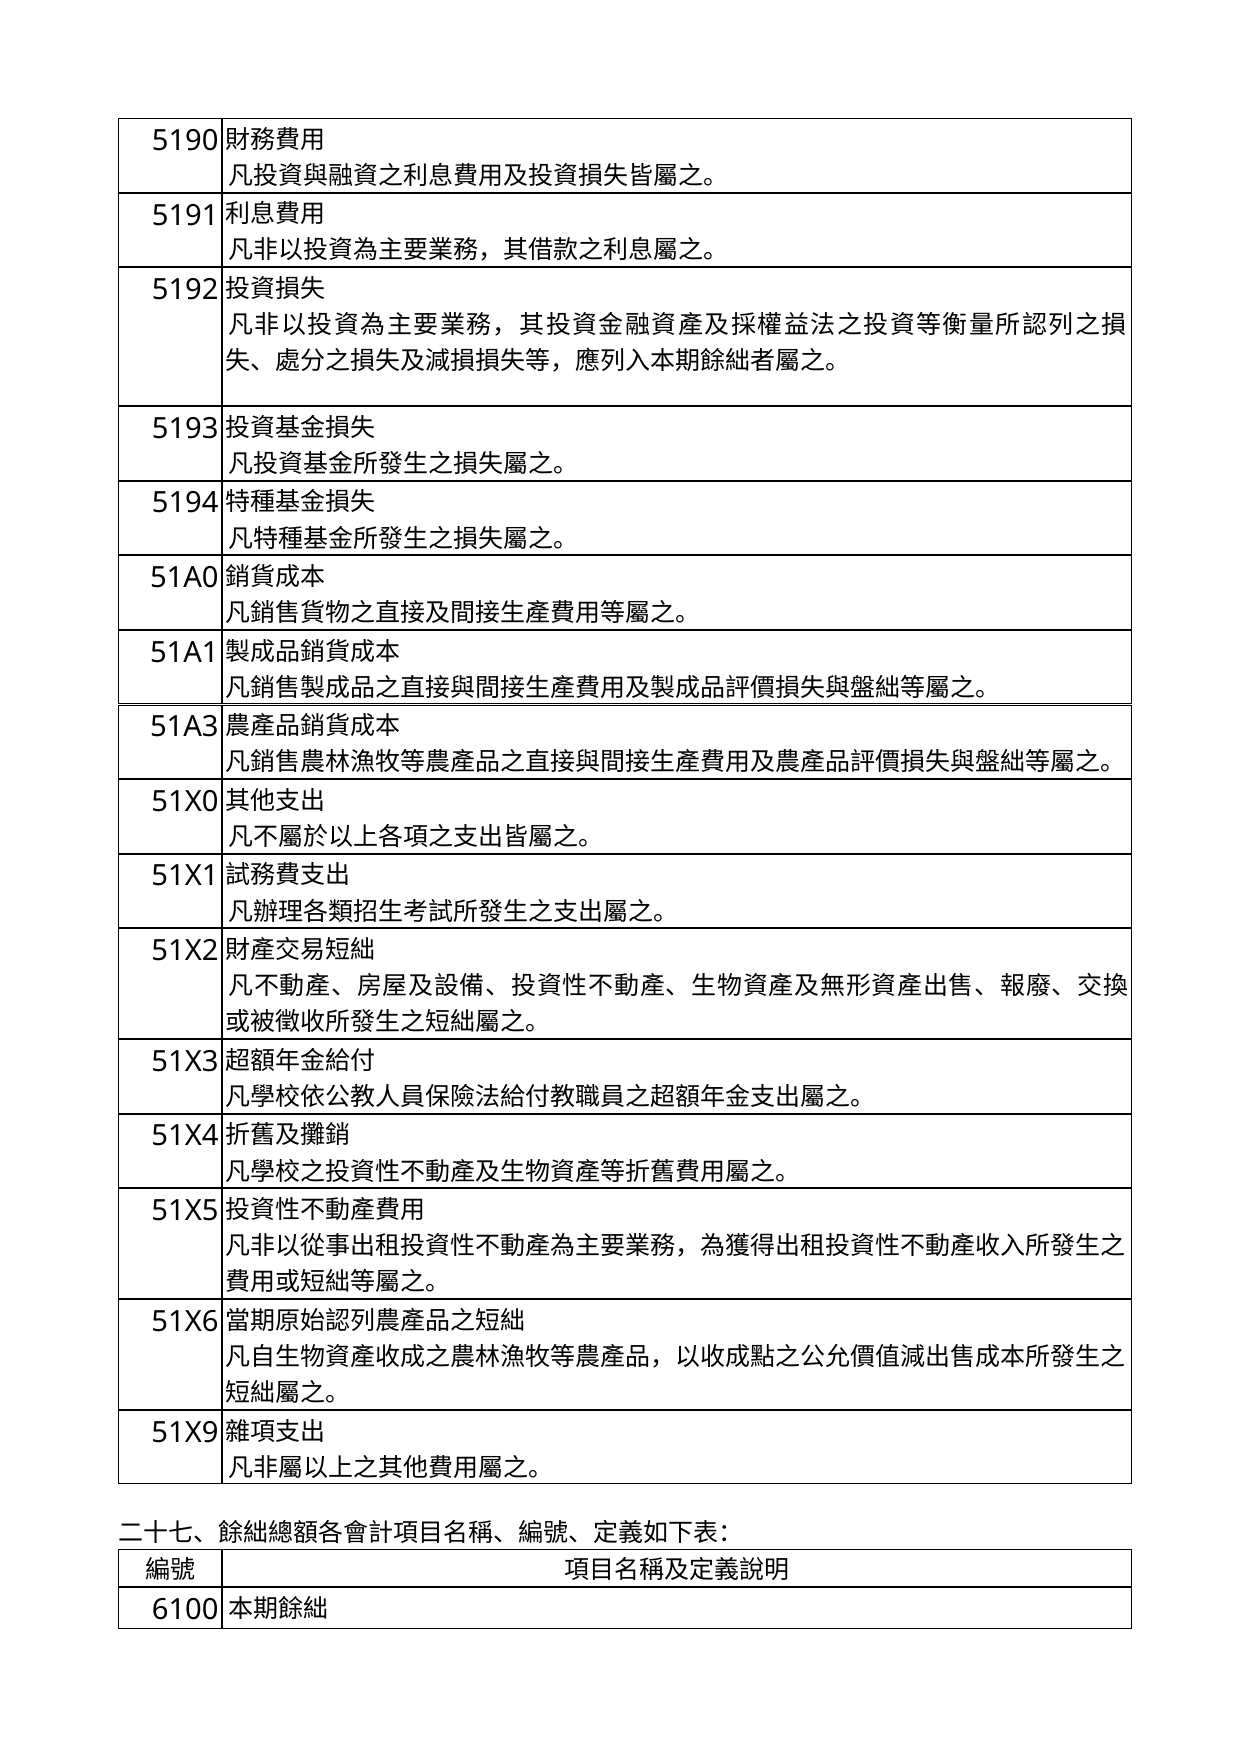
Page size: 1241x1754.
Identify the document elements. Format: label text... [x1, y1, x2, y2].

table_cell 51A1 [119, 631, 221, 703]
table_cell 51X3 [119, 1040, 221, 1113]
table_cell 投資性不動產費用 凡非以從事出租投資性不動產為主要業務，為獲得出租投資性不動產收入所發生之費用或短絀等屬之。 [223, 1189, 1131, 1298]
table_cell 本期餘絀 [223, 1588, 1131, 1628]
table_header 編號 [119, 1550, 221, 1586]
table_header 項目名稱及定義說明 [223, 1550, 1131, 1586]
table_cell 5190 [119, 119, 221, 192]
table_cell 51X5 [119, 1189, 221, 1298]
table_cell 當期原始認列農產品之短絀 凡自生物資產收成之農林漁牧等農產品，以收成點之公允價值減出售成本所發生之短絀屬之。 [223, 1300, 1131, 1409]
table_cell 試務費支出 凡辦理各類招生考試所發生之支出屬之。 [223, 855, 1131, 927]
table_cell 51A3 [119, 706, 221, 778]
table_cell 51X9 [119, 1411, 221, 1483]
table_cell 6100 [119, 1588, 221, 1628]
table_cell 51X1 [119, 855, 221, 927]
table_cell 農產品銷貨成本 凡銷售農林漁牧等農產品之直接與間接生產費用及農產品評價損失與盤絀等屬之。 [223, 706, 1131, 778]
table_cell 折舊及攤銷 凡學校之投資性不動產及生物資產等折舊費用屬之。 [223, 1115, 1131, 1187]
text 二十七、餘絀總額各會計項目名稱、編號、定義如下表： [118, 1512, 1122, 1549]
table_cell 5192 [119, 268, 221, 405]
table_cell 51X4 [119, 1115, 221, 1187]
table_cell 財產交易短絀 凡不動產、房屋及設備、投資性不動產、生物資產及無形資產出售、報廢、交換或被徵收所發生之短絀屬之。 [223, 929, 1131, 1038]
table_cell 投資損失 凡非以投資為主要業務，其投資金融資產及採權益法之投資等衡量所認列之損失、處分之損失及減損損失等，應列入本期餘絀者屬之。 [223, 268, 1131, 405]
table_cell 投資基金損失 凡投資基金所發生之損失屬之。 [223, 407, 1131, 480]
table_cell 5194 [119, 482, 221, 554]
table_cell 51X6 [119, 1300, 221, 1409]
table_cell 雜項支出 凡非屬以上之其他費用屬之。 [223, 1411, 1131, 1483]
table_cell 51X0 [119, 780, 221, 853]
table_cell 財務費用 凡投資與融資之利息費用及投資損失皆屬之。 [223, 119, 1131, 192]
table_cell 超額年金給付 凡學校依公教人員保險法給付教職員之超額年金支出屬之。 [223, 1040, 1131, 1113]
table_cell 銷貨成本 凡銷售貨物之直接及間接生產費用等屬之。 [223, 556, 1131, 629]
table_cell 利息費用 凡非以投資為主要業務，其借款之利息屬之。 [223, 194, 1131, 266]
table_cell 5191 [119, 194, 221, 266]
table_cell 特種基金損失 凡特種基金所發生之損失屬之。 [223, 482, 1131, 554]
table_cell 製成品銷貨成本 凡銷售製成品之直接與間接生產費用及製成品評價損失與盤絀等屬之。 [223, 631, 1131, 703]
table_cell 5193 [119, 407, 221, 480]
table_cell 51X2 [119, 929, 221, 1038]
table_cell 51A0 [119, 556, 221, 629]
table_cell 其他支出 凡不屬於以上各項之支出皆屬之。 [223, 780, 1131, 853]
